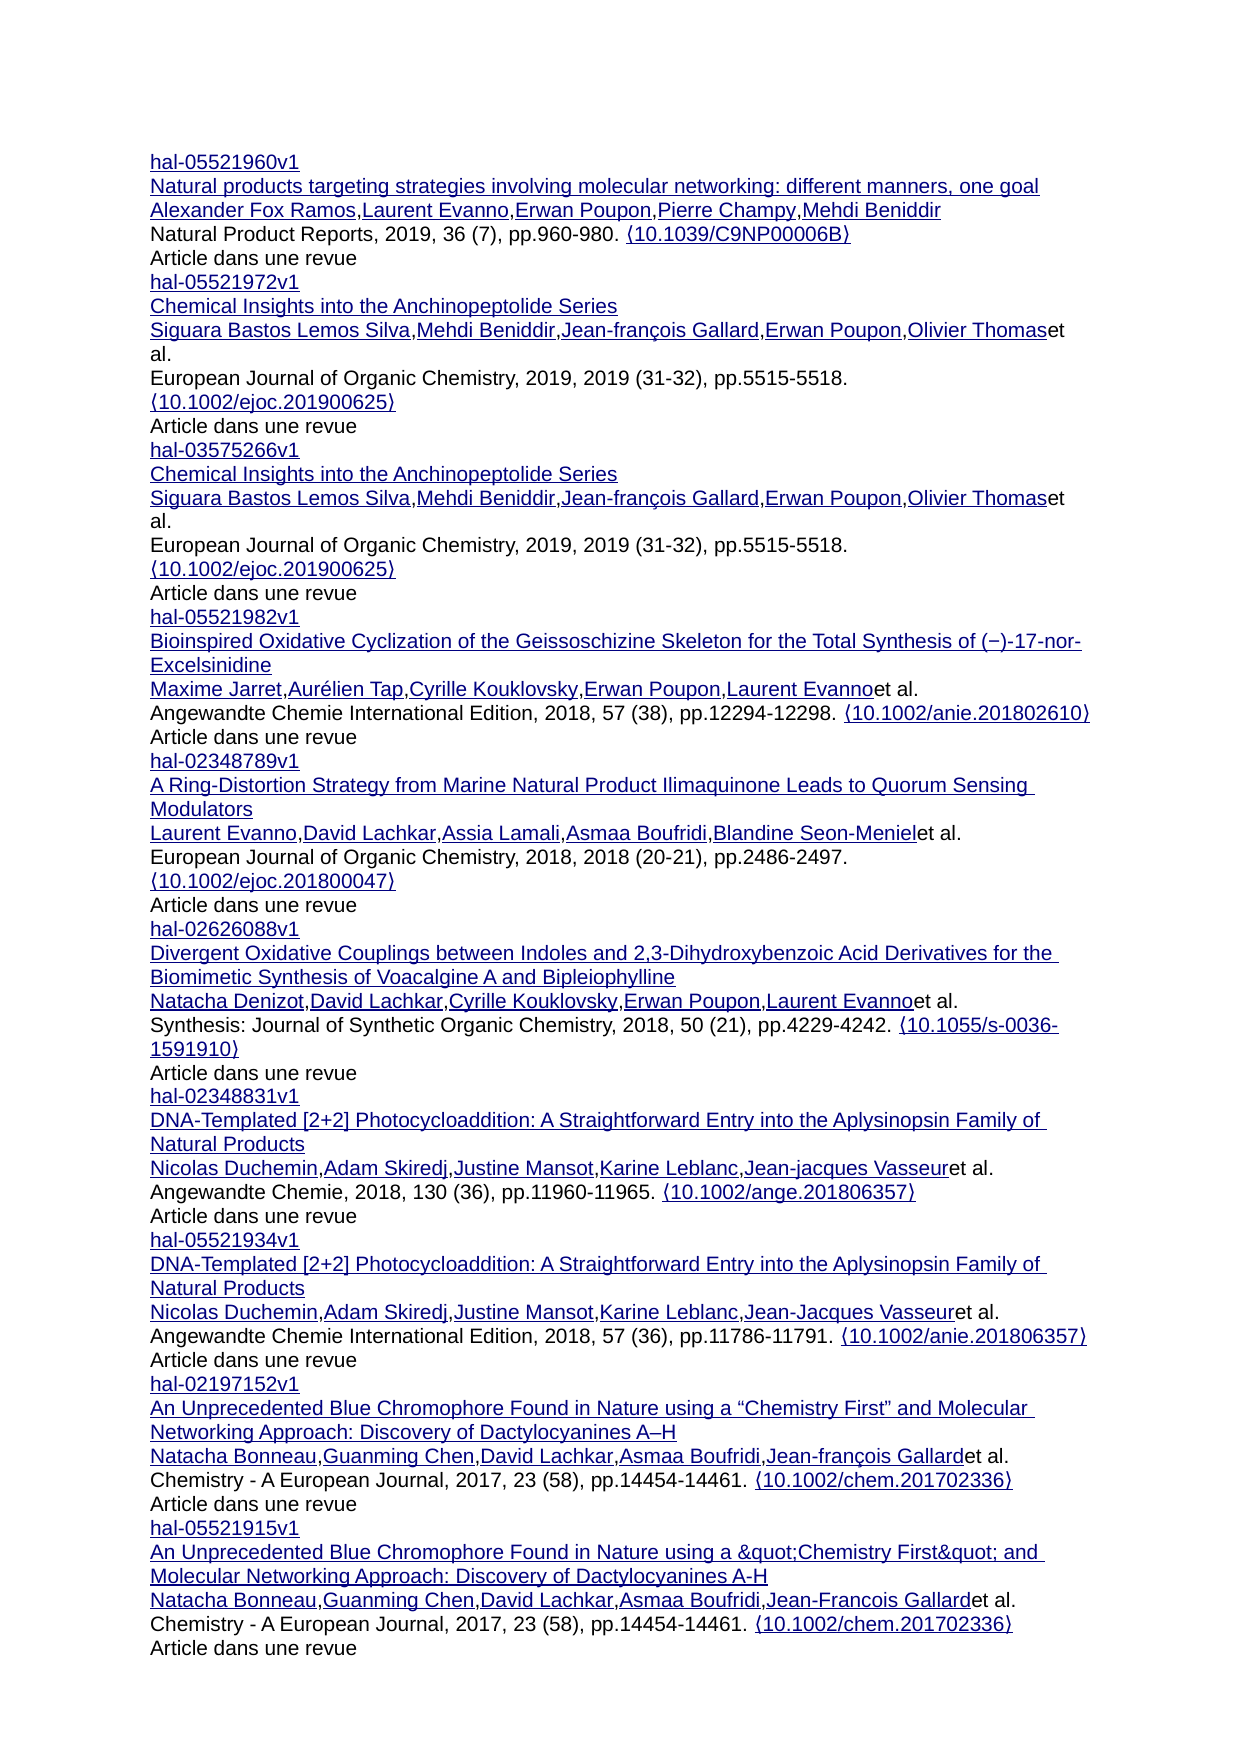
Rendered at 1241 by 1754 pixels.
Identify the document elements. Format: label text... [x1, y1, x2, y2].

table_cell DNA‐Templated [2+2] Photocycloaddition: A Straightforward Entry into the Aplysinopsin Family of Natural Products Nicolas Duchemin,Adam Skiredj,Justine Mansot,Karine Leblanc,Jean‐jacques Vasseuret al. Angewandte Chemie, 2018, 130 (36), pp.11960-11965. ⟨10.1002/ange.201806357⟩ Article dans une revue hal-05521934v1 [150, 1108, 1090, 1252]
table_cell Divergent Oxidative Couplings between Indoles and 2,3-Dihydroxybenzoic Acid Derivatives for the Biomimetic Synthesis of Voacalgine A and Bipleiophylline Natacha Denizot,David Lachkar,Cyrille Kouklovsky,Erwan Poupon,Laurent Evannoet al. Synthesis: Journal of Synthetic Organic Chemistry, 2018, 50 (21), pp.4229-4242. ⟨10.1055/s-0036-1591910⟩ Article dans une revue hal-02348831v1 [150, 941, 1090, 1108]
table_cell Chemical Insights into the Anchinopeptolide Series Siguara Bastos Lemos Silva,Mehdi Beniddir,Jean‐françois Gallard,Erwan Poupon,Olivier Thomaset al. European Journal of Organic Chemistry, 2019, 2019 (31-32), pp.5515-5518. ⟨10.1002/ejoc.201900625⟩ Article dans une revue hal-03575266v1 [150, 294, 1090, 461]
table_cell An Unprecedented Blue Chromophore Found in Nature using a &quot;Chemistry First&quot; and Molecular Networking Approach: Discovery of Dactylocyanines A-H Natacha Bonneau,Guanming Chen,David Lachkar,Asmaa Boufridi,Jean-Francois Gallardet al. Chemistry - A European Journal, 2017, 23 (58), pp.14454-14461. ⟨10.1002/chem.201702336⟩ Article dans une revue [150, 1540, 1090, 1659]
table_cell Chemical Insights into the Anchinopeptolide Series Siguara Bastos Lemos Silva,Mehdi Beniddir,Jean‐françois Gallard,Erwan Poupon,Olivier Thomaset al. European Journal of Organic Chemistry, 2019, 2019 (31-32), pp.5515-5518. ⟨10.1002/ejoc.201900625⟩ Article dans une revue hal-05521982v1 [150, 461, 1090, 629]
table_cell hal-05521960v1 [150, 150, 1090, 174]
table_cell A Ring-Distortion Strategy from Marine Natural Product Ilimaquinone Leads to Quorum Sensing Modulators Laurent Evanno,David Lachkar,Assia Lamali,Asmaa Boufridi,Blandine Seon-Menielet al. European Journal of Organic Chemistry, 2018, 2018 (20-21), pp.2486-2497. ⟨10.1002/ejoc.201800047⟩ Article dans une revue hal-02626088v1 [150, 773, 1090, 941]
table_cell DNA-Templated [2+2] Photocycloaddition: A Straightforward Entry into the Aplysinopsin Family of Natural Products Nicolas Duchemin,Adam Skiredj,Justine Mansot,Karine Leblanc,Jean-Jacques Vasseuret al. Angewandte Chemie International Edition, 2018, 57 (36), pp.11786-11791. ⟨10.1002/anie.201806357⟩ Article dans une revue hal-02197152v1 [150, 1252, 1090, 1396]
table_cell Natural products targeting strategies involving molecular networking: different manners, one goal Alexander Fox Ramos,Laurent Evanno,Erwan Poupon,Pierre Champy,Mehdi Beniddir Natural Product Reports, 2019, 36 (7), pp.960-980. ⟨10.1039/C9NP00006B⟩ Article dans une revue hal-05521972v1 [150, 174, 1090, 294]
table_cell An Unprecedented Blue Chromophore Found in Nature using a “Chemistry First” and Molecular Networking Approach: Discovery of Dactylocyanines A–H Natacha Bonneau,Guanming Chen,David Lachkar,Asmaa Boufridi,Jean‐françois Gallardet al. Chemistry - A European Journal, 2017, 23 (58), pp.14454-14461. ⟨10.1002/chem.201702336⟩ Article dans une revue hal-05521915v1 [150, 1396, 1090, 1539]
table_cell Bioinspired Oxidative Cyclization of the Geissoschizine Skeleton for the Total Synthesis of (−)-17-nor-Excelsinidine Maxime Jarret,Aurélien Tap,Cyrille Kouklovsky,Erwan Poupon,Laurent Evannoet al. Angewandte Chemie International Edition, 2018, 57 (38), pp.12294-12298. ⟨10.1002/anie.201802610⟩ Article dans une revue hal-02348789v1 [150, 629, 1090, 773]
